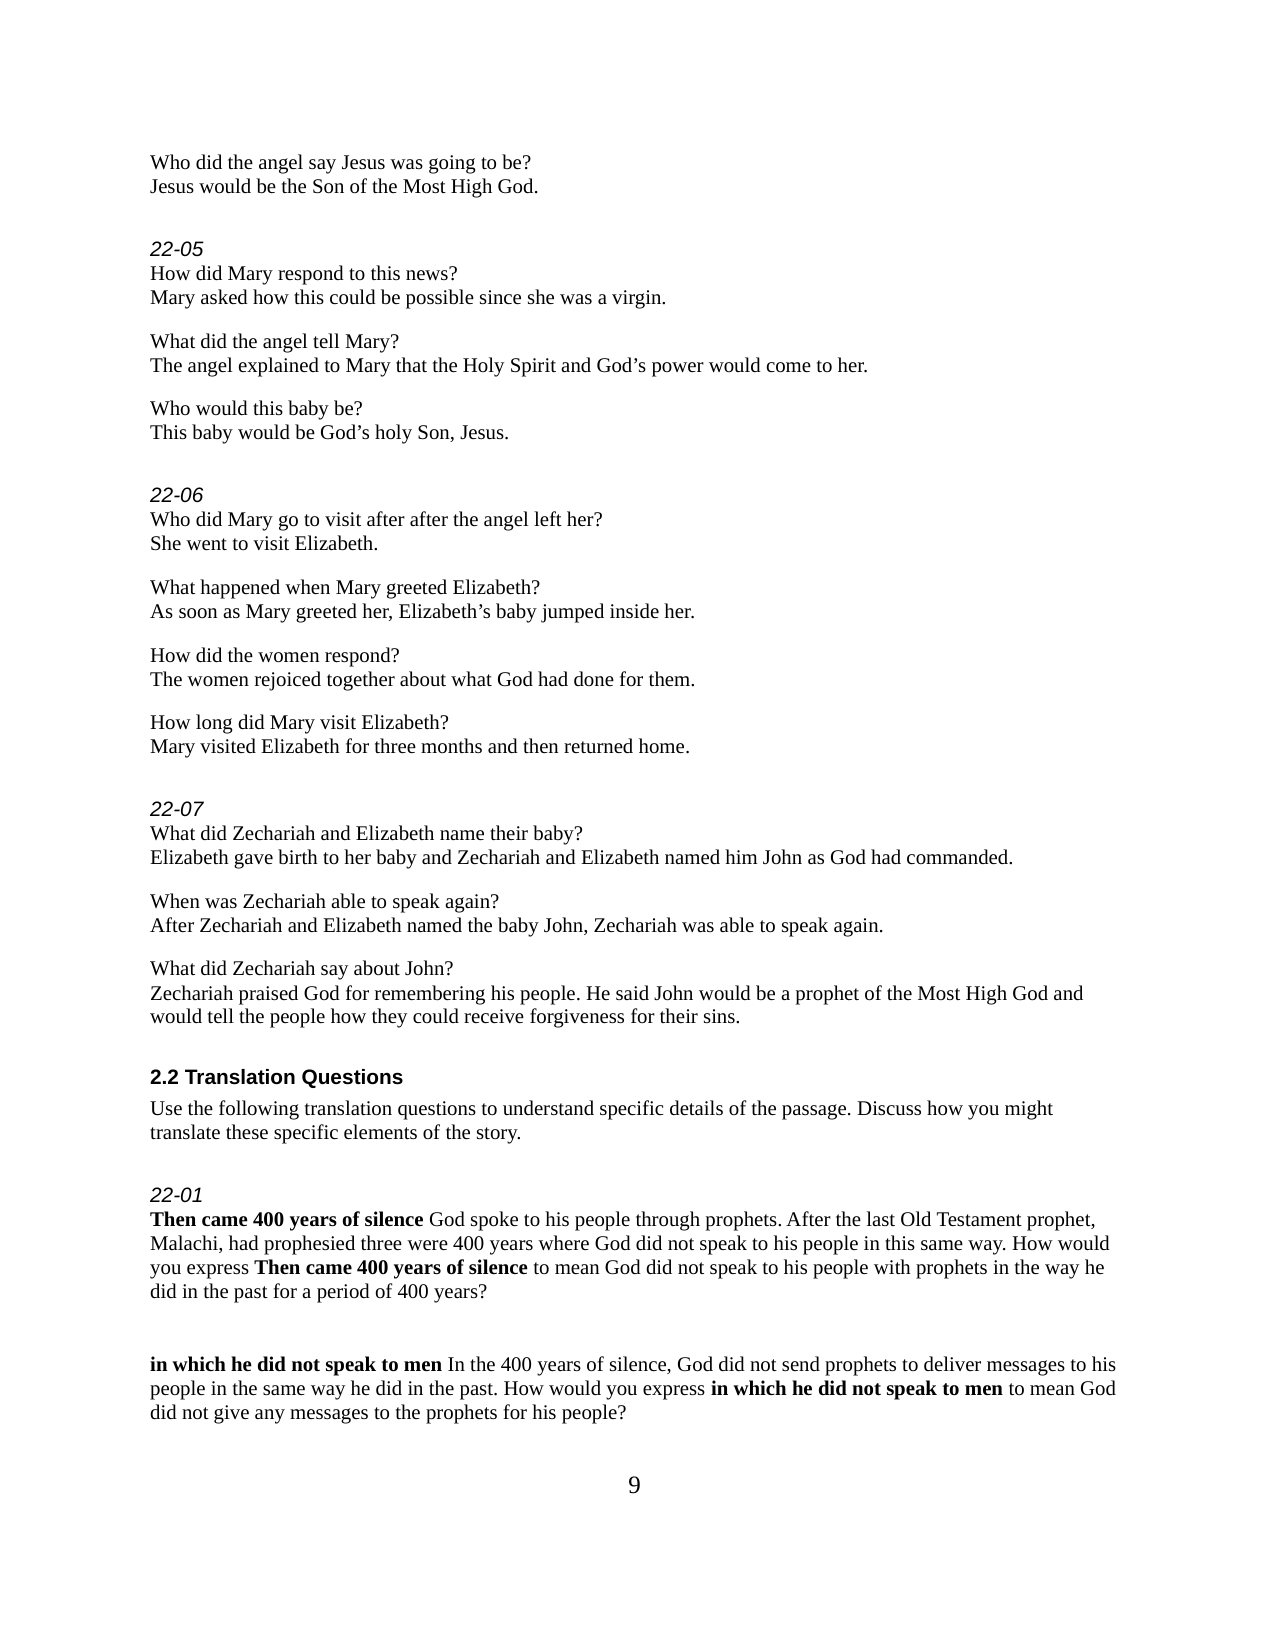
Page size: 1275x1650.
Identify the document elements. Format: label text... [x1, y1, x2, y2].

text Use the following translation questions to understand specific details of the passage. Discuss how you might translate these specific elements of the story. [150, 1096, 1125, 1144]
text How did the women respond? The women rejoiced together about what God had done for them. [150, 642, 1125, 691]
text What happened when Mary greeted Elizabeth? As soon as Mary greeted her, Elizabeth’s baby jumped inside her. [150, 575, 1125, 623]
text How long did Mary visit Elizabeth? Mary visited Elizabeth for three months and then returned home. [150, 710, 1125, 758]
text Then came 400 years of silence God spoke to his people through prophets. After the last Old Testament prophet, Malachi, had prophesied three were 400 years where God did not speak to his people in this same way. How would you express Then came 400 years of silence to mean God did not speak to his people with prophets in the way he did in the past for a period of 400 years? [150, 1207, 1125, 1303]
text in which he did not speak to men In the 400 years of silence, God did not send prophets to deliver messages to his people in the same way he did in the past. How would you express in which he did not speak to men to mean God did not give any messages to the prophets for his people? [150, 1351, 1125, 1424]
subtitle 22-01 [150, 1183, 1125, 1207]
text What did Zechariah say about John? Zechariah praised God for remembering his people. He said John would be a prophet of the Most High God and would tell the people how they could receive forgiveness for their sins. [150, 956, 1125, 1028]
subtitle 22-07 [150, 797, 1125, 821]
text Who did the angel say Jesus was going to be? Jesus would be the Son of the Most High God. [150, 150, 1125, 198]
text Who would this baby be? This baby would be God’s holy Son, Jesus. [150, 396, 1125, 444]
subtitle 22-05 [150, 237, 1125, 261]
text What did Zechariah and Elizabeth name their baby? Elizabeth gave birth to her baby and Zechariah and Elizabeth named him John as God had commanded. [150, 821, 1125, 869]
subtitle 22-06 [150, 483, 1125, 507]
text How did Mary respond to this news? Mary asked how this could be possible since she was a virgin. [150, 261, 1125, 309]
text When was Zechariah able to speak again? After Zechariah and Elizabeth named the baby John, Zechariah was able to speak again. [150, 889, 1125, 937]
subtitle 2.2 Translation Questions [150, 1064, 1125, 1088]
text What did the angel tell Mary? The angel explained to Mary that the Holy Spirit and God’s power would come to her. [150, 329, 1125, 377]
text Who did Mary go to visit after after the angel left her? She went to visit Elizabeth. [150, 507, 1125, 555]
